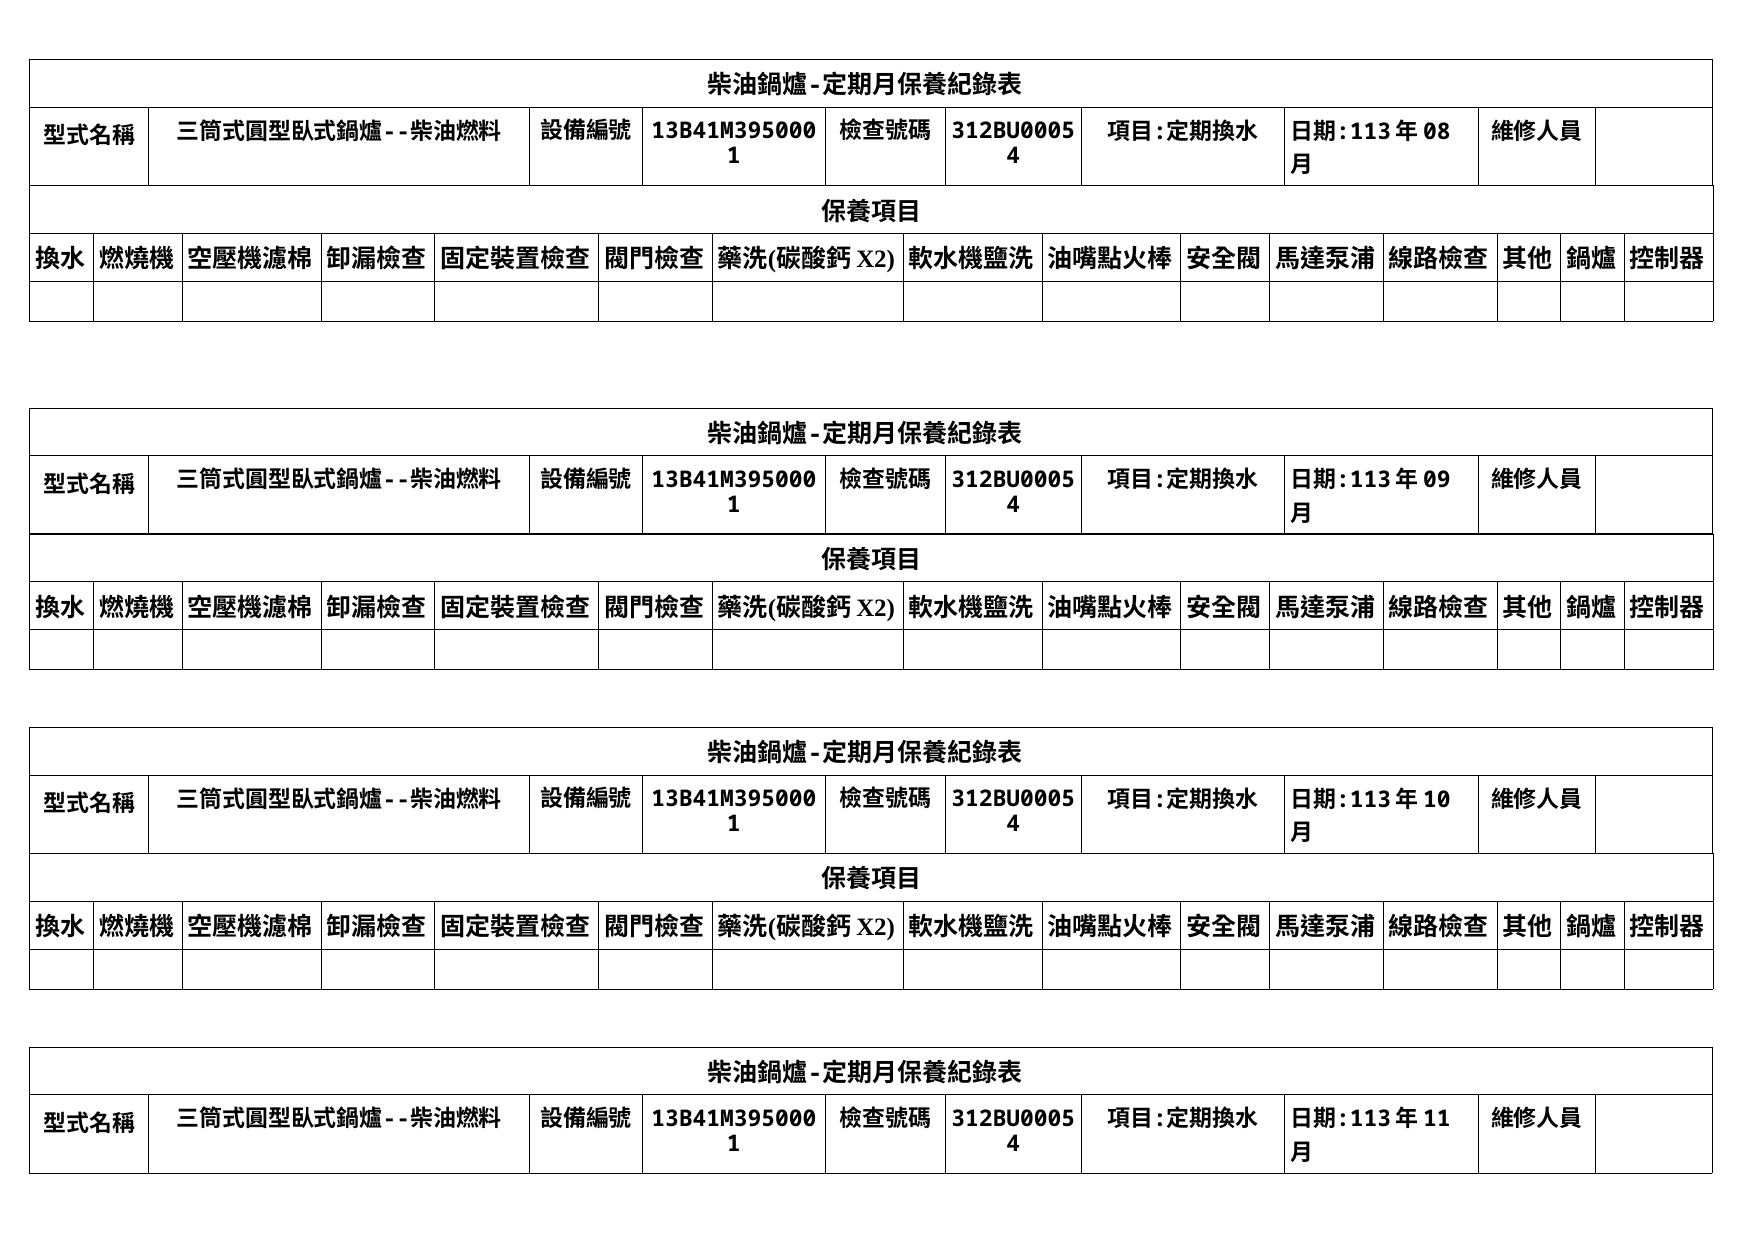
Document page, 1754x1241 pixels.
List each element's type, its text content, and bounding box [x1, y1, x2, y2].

table_cell [1561, 282, 1624, 321]
table_cell [904, 630, 1042, 669]
table_cell [1625, 630, 1713, 669]
table_cell 項目:定期換水 [1082, 1095, 1284, 1172]
table_cell 馬達泵浦 [1270, 582, 1383, 629]
table_cell [1596, 1095, 1712, 1172]
table_cell 馬達泵浦 [1270, 902, 1383, 949]
table_cell 線路檢查 [1384, 902, 1497, 949]
table_cell 控制器 [1625, 234, 1713, 281]
table_cell 軟水機鹽洗 [904, 582, 1042, 629]
table_cell [435, 282, 598, 321]
table_cell 三筒式圓型臥式鍋爐--柴油燃料 [149, 456, 529, 533]
table_cell 馬達泵浦 [1270, 234, 1383, 281]
table_cell 卸漏檢查 [322, 902, 434, 949]
table_cell 空壓機濾棉 [183, 582, 321, 629]
table_cell [1596, 108, 1712, 185]
table_cell 卸漏檢查 [322, 582, 434, 629]
table_cell 設備編號 [530, 1095, 642, 1172]
table_header 保養項目 [30, 186, 1713, 233]
table_cell 軟水機鹽洗 [904, 234, 1042, 281]
table_cell 日期:113年10月 [1285, 776, 1478, 853]
table_cell 13B41M3950001 [643, 456, 825, 533]
table_cell 三筒式圓型臥式鍋爐--柴油燃料 [149, 776, 529, 853]
table_cell [1561, 630, 1624, 669]
table_cell 藥洗(碳酸鈣X2) [713, 234, 903, 281]
table_cell 型式名稱 [30, 1095, 148, 1172]
table_cell 檢查號碼 [826, 1095, 945, 1172]
table_cell 日期:113年09月 [1285, 456, 1478, 533]
table_cell [1498, 282, 1560, 321]
table_cell 空壓機濾棉 [183, 902, 321, 949]
table_cell [94, 282, 182, 321]
table_cell [1270, 950, 1383, 989]
table_cell 日期:113年11月 [1285, 1095, 1478, 1172]
table_cell [94, 950, 182, 989]
table_cell 其他 [1498, 582, 1560, 629]
table_cell 型式名稱 [30, 108, 148, 185]
table_header 保養項目 [30, 535, 1713, 581]
table_cell 換水 [30, 582, 93, 629]
table_cell 固定裝置檢查 [435, 582, 598, 629]
table_cell 鍋爐 [1561, 234, 1624, 281]
table_cell 設備編號 [530, 456, 642, 533]
table_cell [1043, 282, 1180, 321]
table_cell 設備編號 [530, 108, 642, 185]
table_cell 維修人員 [1479, 776, 1595, 853]
table_cell 設備編號 [530, 776, 642, 853]
table_cell [183, 630, 321, 669]
table_cell [1270, 282, 1383, 321]
table_cell [1181, 282, 1269, 321]
table_cell 控制器 [1625, 902, 1713, 949]
table_header 柴油鍋爐-定期月保養紀錄表 [30, 409, 1712, 455]
table_cell 三筒式圓型臥式鍋爐--柴油燃料 [149, 108, 529, 185]
table_cell [1596, 776, 1712, 853]
table_cell [599, 282, 712, 321]
table_cell [1625, 950, 1713, 989]
table_cell 藥洗(碳酸鈣X2) [713, 582, 903, 629]
table_cell 檢查號碼 [826, 456, 945, 533]
table_cell 其他 [1498, 234, 1560, 281]
table_header 保養項目 [30, 854, 1713, 901]
table_cell 鍋爐 [1561, 902, 1624, 949]
table_cell 閥門檢查 [599, 582, 712, 629]
table_cell 312BU00054 [946, 456, 1081, 533]
table_cell [1384, 630, 1497, 669]
table_cell [713, 630, 903, 669]
table_cell [713, 950, 903, 989]
table_cell 安全閥 [1181, 582, 1269, 629]
table_cell 312BU00054 [946, 1095, 1081, 1172]
table_cell 燃燒機 [94, 902, 182, 949]
table_cell [904, 950, 1042, 989]
table_cell [1043, 630, 1180, 669]
table_cell [322, 950, 434, 989]
table_cell [183, 282, 321, 321]
table_cell [30, 630, 93, 669]
table_cell [1384, 950, 1497, 989]
table_cell [599, 630, 712, 669]
table_cell 控制器 [1625, 582, 1713, 629]
table_cell 安全閥 [1181, 902, 1269, 949]
table_cell [1625, 282, 1713, 321]
table_cell 固定裝置檢查 [435, 902, 598, 949]
table_cell 13B41M3950001 [643, 776, 825, 853]
table_cell 換水 [30, 234, 93, 281]
table_cell 其他 [1498, 902, 1560, 949]
table_cell [1043, 950, 1180, 989]
table_cell 檢查號碼 [826, 108, 945, 185]
table_cell 藥洗(碳酸鈣X2) [713, 902, 903, 949]
table_cell 三筒式圓型臥式鍋爐--柴油燃料 [149, 1095, 529, 1172]
table_header 柴油鍋爐-定期月保養紀錄表 [30, 728, 1712, 775]
table_cell [322, 282, 434, 321]
table_cell [1270, 630, 1383, 669]
table_cell [1596, 456, 1712, 533]
table_cell 13B41M3950001 [643, 108, 825, 185]
table_cell 軟水機鹽洗 [904, 902, 1042, 949]
table_cell [713, 282, 903, 321]
table_cell [183, 950, 321, 989]
table_cell 閥門檢查 [599, 234, 712, 281]
table_cell 維修人員 [1479, 108, 1595, 185]
table_cell [435, 630, 598, 669]
table_header 柴油鍋爐-定期月保養紀錄表 [30, 60, 1712, 107]
table_cell 312BU00054 [946, 108, 1081, 185]
table_cell 線路檢查 [1384, 234, 1497, 281]
table_cell [1498, 630, 1560, 669]
table_cell [1181, 630, 1269, 669]
table_cell 312BU00054 [946, 776, 1081, 853]
table_cell [904, 282, 1042, 321]
table_cell 檢查號碼 [826, 776, 945, 853]
table_cell [94, 630, 182, 669]
table_cell [1384, 282, 1497, 321]
table_cell 固定裝置檢查 [435, 234, 598, 281]
table_cell [1498, 950, 1560, 989]
table_cell [1561, 950, 1624, 989]
table_cell 13B41M3950001 [643, 1095, 825, 1172]
table_cell 鍋爐 [1561, 582, 1624, 629]
table_cell 安全閥 [1181, 234, 1269, 281]
table_cell 閥門檢查 [599, 902, 712, 949]
table_cell 油嘴點火棒 [1043, 234, 1180, 281]
table_cell 油嘴點火棒 [1043, 902, 1180, 949]
table_cell [1181, 950, 1269, 989]
table_cell 線路檢查 [1384, 582, 1497, 629]
table_cell [435, 950, 598, 989]
table_cell 項目:定期換水 [1082, 108, 1284, 185]
table_cell [30, 950, 93, 989]
table_cell [30, 282, 93, 321]
table_cell 日期:113年08月 [1285, 108, 1478, 185]
table_cell 燃燒機 [94, 582, 182, 629]
table_cell 油嘴點火棒 [1043, 582, 1180, 629]
table_cell 型式名稱 [30, 456, 148, 533]
table_cell 燃燒機 [94, 234, 182, 281]
table_cell 項目:定期換水 [1082, 456, 1284, 533]
table_cell 項目:定期換水 [1082, 776, 1284, 853]
table_cell [322, 630, 434, 669]
table_cell 空壓機濾棉 [183, 234, 321, 281]
table_cell 換水 [30, 902, 93, 949]
table_cell 維修人員 [1479, 1095, 1595, 1172]
table_cell 卸漏檢查 [322, 234, 434, 281]
table_cell 維修人員 [1479, 456, 1595, 533]
table_cell [599, 950, 712, 989]
table_cell 型式名稱 [30, 776, 148, 853]
table_header 柴油鍋爐-定期月保養紀錄表 [30, 1048, 1712, 1094]
